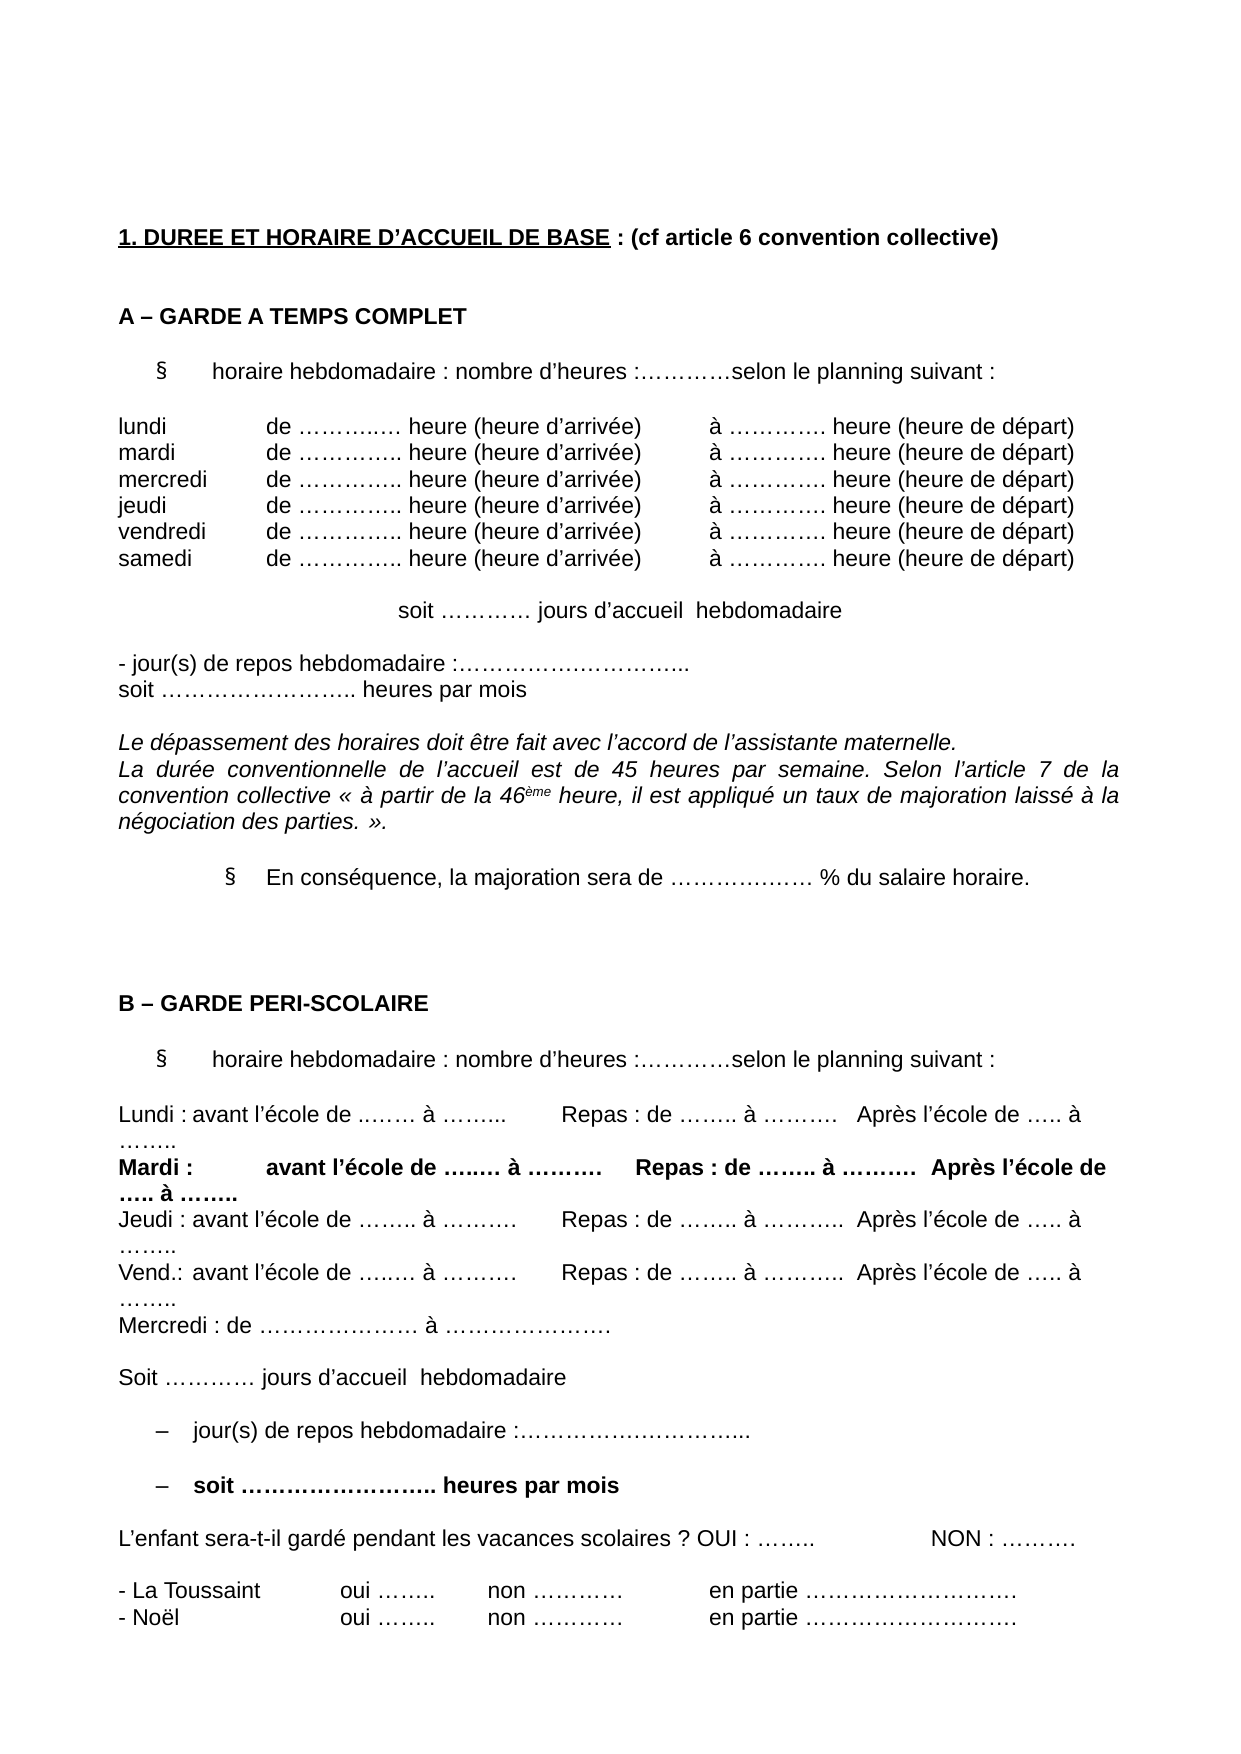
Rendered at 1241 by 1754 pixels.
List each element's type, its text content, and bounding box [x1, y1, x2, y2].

text mardi de ………….. heure (heure d’arrivée) à …………. heure (heure de départ) [118, 439, 1122, 466]
text - La Toussaint oui …….. non ………… en partie ………………………. [118, 1577, 1122, 1604]
text lundi de ………..… heure (heure d’arrivée) à …………. heure (heure de départ) [118, 413, 1122, 439]
text samedi de ………….. heure (heure d’arrivée) à …………. heure (heure de départ) [118, 545, 1122, 571]
text vendredi de ………….. heure (heure d’arrivée) à …………. heure (heure de départ) [118, 518, 1122, 545]
text soit ………… jours d’accueil hebdomadaire [118, 597, 1122, 624]
text soit …………………….. heures par mois [118, 676, 1122, 703]
text § En conséquence, la majoration sera de ………….…… % du salaire horaire. [118, 861, 1122, 892]
text Jeudi : avant l’école de …….. à ………. Repas : de …….. à ……….. Après l’école de ….. à …….. [118, 1206, 1122, 1259]
text L’enfant sera-t-il gardé pendant les vacances scolaires ? OUI : …….. NON : ………. [118, 1525, 1122, 1551]
text - Noël oui …….. non ………… en partie ………………………. [118, 1604, 1122, 1630]
text jeudi de ………….. heure (heure d’arrivée) à …………. heure (heure de départ) [118, 492, 1122, 518]
text § horaire hebdomadaire : nombre d’heures :…………selon le planning suivant : [156, 355, 1122, 387]
text § horaire hebdomadaire : nombre d’heures :…………selon le planning suivant : [156, 1043, 1122, 1074]
text La durée conventionnelle de l’accueil est de 45 heures par semaine. Selon l’article 7 de la convention collective « à partir de la 46ème heure, il est appliqué un taux de majoration laissé à la négociation des parties. ». [118, 756, 1122, 834]
text A – GARDE A TEMPS COMPLET [118, 303, 1122, 329]
text Le dépassement des horaires doit être fait avec l’accord de l’assistante maternelle. [118, 729, 1122, 756]
text 1. DUREE ET HORAIRE D’ACCUEIL DE BASE : (cf article 6 convention collective) [118, 223, 1122, 250]
text Vend.: avant l’école de …..… à ………. Repas : de …….. à ……….. Après l’école de ….. à …….. [118, 1259, 1122, 1312]
text - jour(s) de repos hebdomadaire :…………….…………... [118, 650, 1122, 676]
text B – GARDE PERI-SCOLAIRE [118, 990, 1122, 1017]
text Mercredi : de ………………… à …………………. [118, 1312, 1122, 1338]
list jour(s) de repos hebdomadaire :…………….…………... [156, 1417, 1122, 1443]
text mercredi de ………….. heure (heure d’arrivée) à …………. heure (heure de départ) [118, 466, 1122, 492]
text Mardi : avant l’école de …..… à ………. Repas : de …….. à ………. Après l’école de ….. à …….. [118, 1153, 1122, 1206]
list soit …………………….. heures par mois [156, 1472, 1122, 1498]
text Lundi : avant l’école de ..…… à ……... Repas : de …….. à ………. Après l’école de ….. à …….. [118, 1101, 1122, 1153]
text Soit ………… jours d’accueil hebdomadaire [118, 1364, 1122, 1391]
